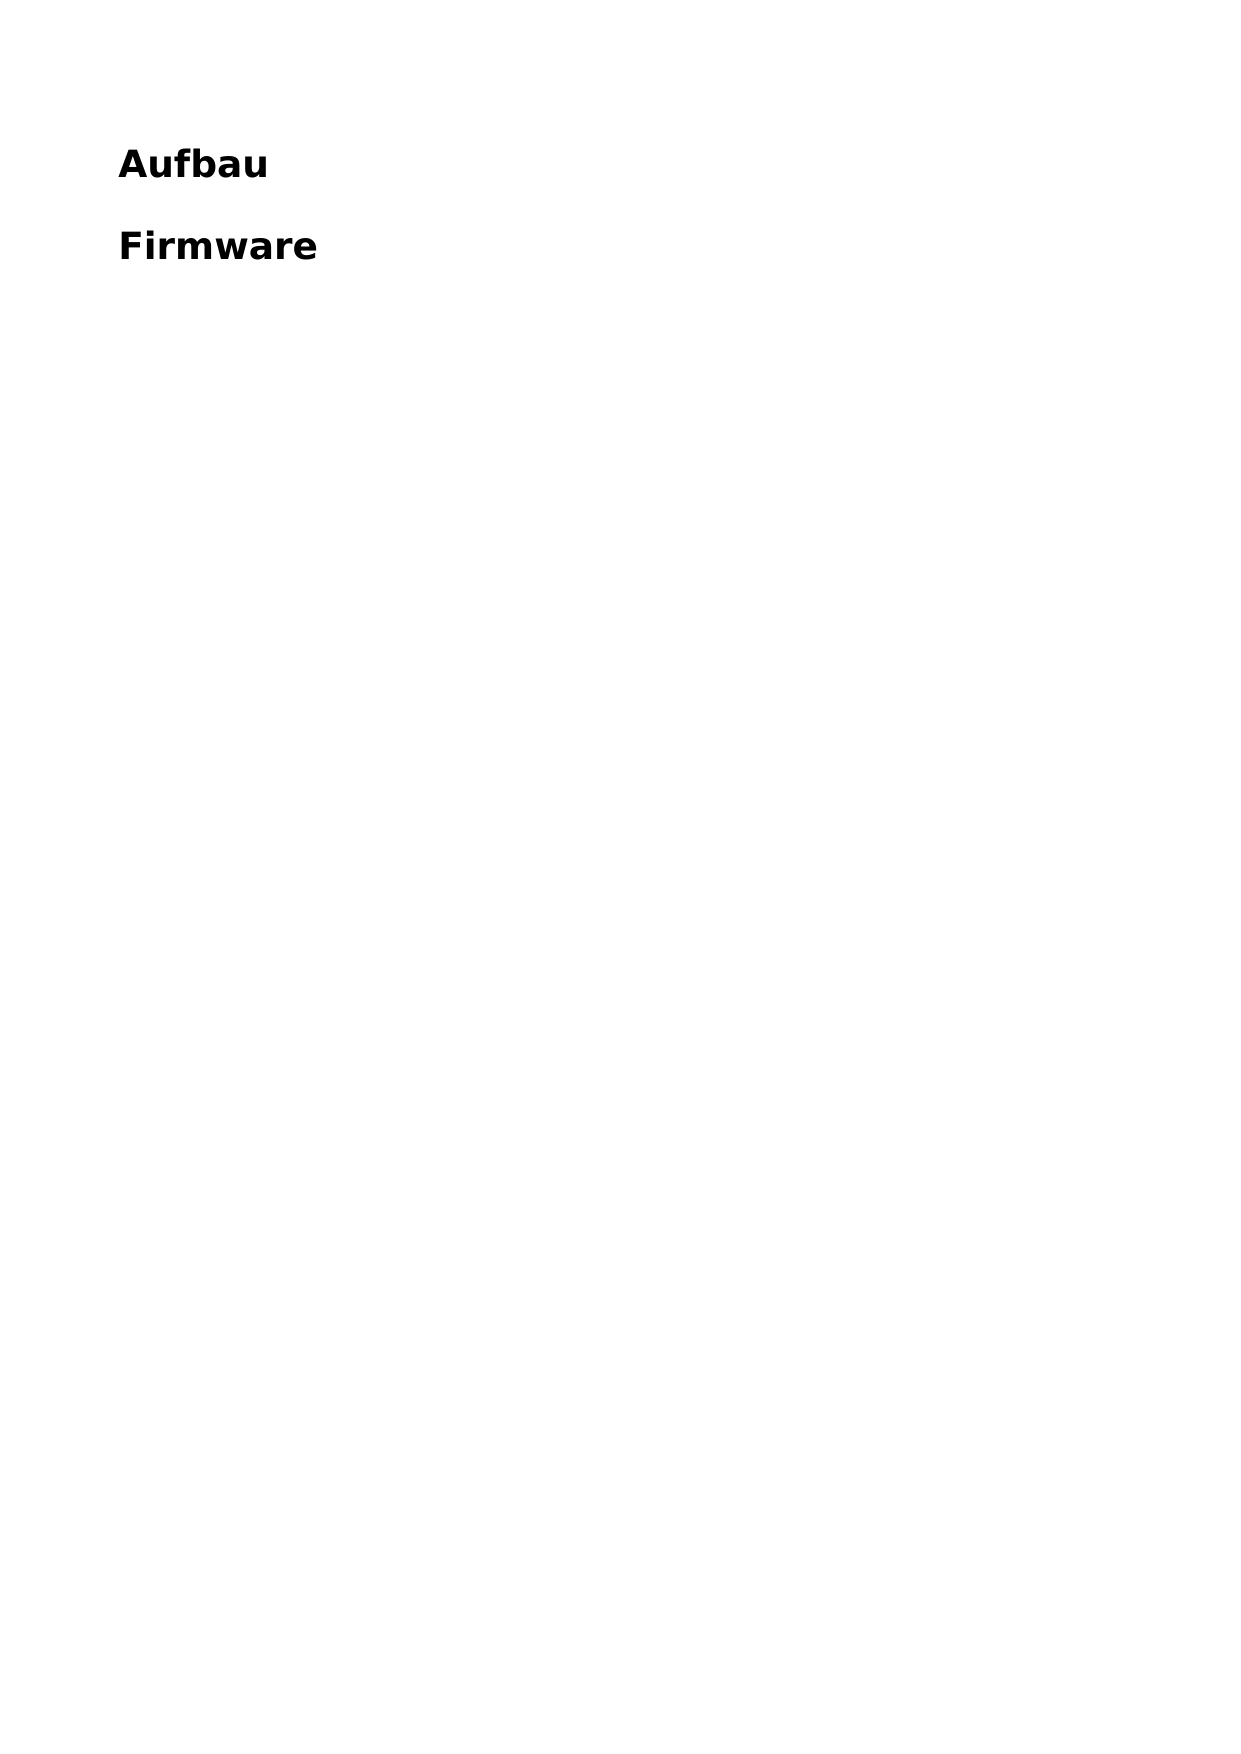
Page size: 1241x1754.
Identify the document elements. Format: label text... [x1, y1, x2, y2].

subtitle Firmware [118, 224, 1122, 268]
subtitle Aufbau [118, 143, 1122, 187]
